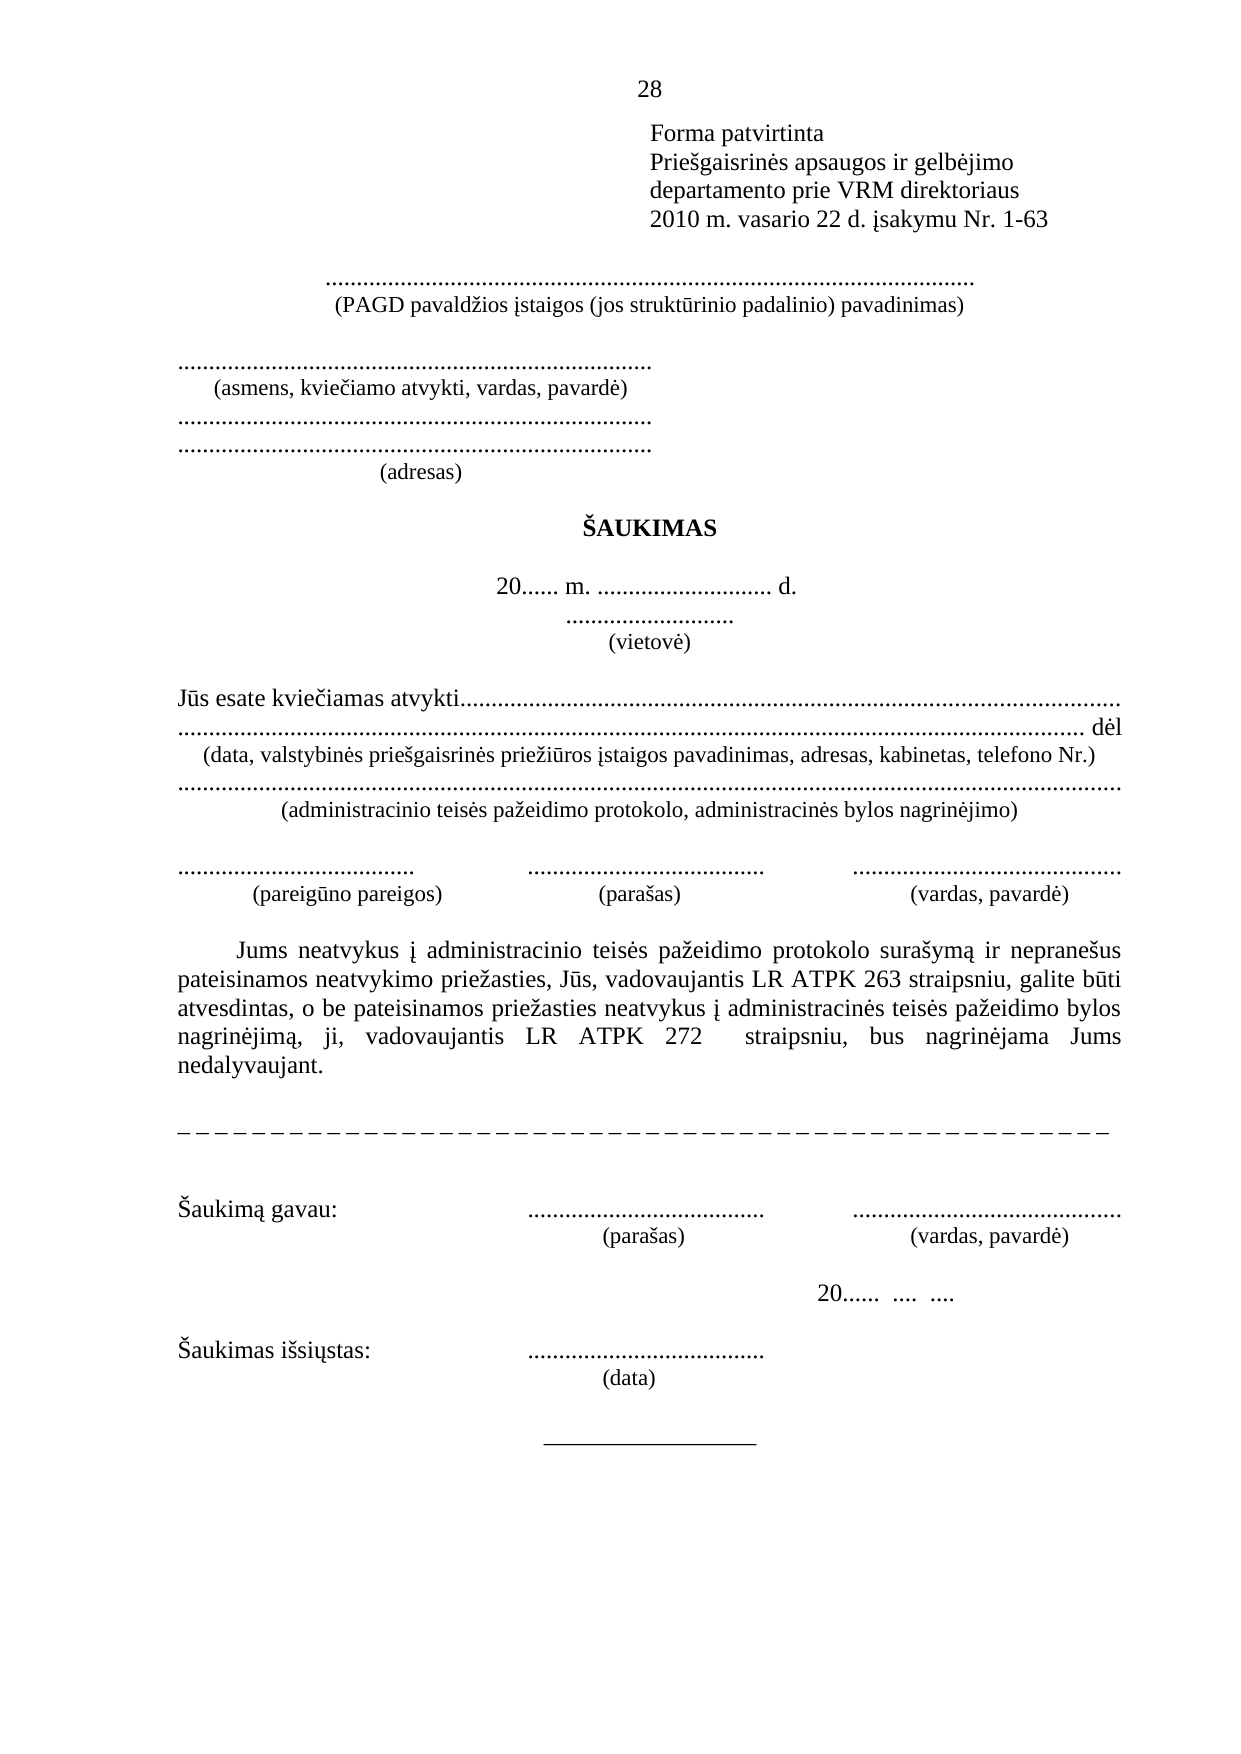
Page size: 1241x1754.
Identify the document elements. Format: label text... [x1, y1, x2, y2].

text Forma patvirtinta [650, 118, 1122, 147]
text (adresas) [177, 458, 665, 485]
text (data, valstybinės priešgaisrinės priežiūros įstaigos pavadinimas, adresas, kabinetas, telefono Nr.) [177, 741, 1122, 767]
text Priešgaisrinės apsaugos ir gelbėjimo [649, 147, 1122, 176]
text _________________ [177, 1419, 1122, 1448]
text 2010 m. vasario 22 d. įsakymu Nr. 1-63 [649, 204, 1122, 233]
text ........................................................................................................ [177, 262, 1122, 291]
text (administracinio teisės pažeidimo protokolo, administracinės bylos nagrinėjimo) [177, 796, 1122, 822]
text 20...... m. ............................ d. [177, 571, 1122, 600]
text ŠAUKIMAS [177, 513, 1122, 542]
text . [177, 767, 1122, 796]
text . [177, 851, 1122, 880]
text Šaukimas išsiųstas: . [177, 1335, 1122, 1364]
text . dėl [177, 712, 1122, 741]
text (parašas) (vardas, pavardė) [602, 1223, 1122, 1249]
text Jums neatvykus į administracinio teisės pažeidimo protokolo surašymą ir nepranešus pateisinamos neatvykimo priežasties, Jūs, vadovaujantis LR ATPK 263 straipsniu, galite būti atvesdintas, o be pateisinamos priežasties neatvykus į administracinės teisės pažeidimo bylos nagrinėjimą, ji, vadovaujantis LR ATPK 272 straipsniu, bus nagrinėjama Jums nedalyvaujant. [177, 935, 1122, 1079]
text Jūs esate kviečiamas atvykti [177, 683, 1122, 712]
text (PAGD pavaldžios įstaigos (jos struktūrinio padalinio) pavadinimas) [177, 291, 1122, 317]
text (asmens, kviečiamo atvykti, vardas, pavardė) [177, 374, 665, 401]
text Šaukimą gavau: . [177, 1194, 1122, 1223]
text _ _ _ _ _ _ _ _ _ _ _ _ _ _ _ _ _ _ _ _ _ _ _ _ _ _ _ _ _ _ _ _ _ _ _ _ _ _ _ _ _ _ _ _ _ _ _ _ _ _ [177, 1108, 1122, 1136]
text (data) [602, 1364, 1122, 1390]
text . [177, 429, 1122, 458]
text . [177, 401, 1122, 429]
text (pareigūno pareigos) (parašas) (vardas, pavardė) [252, 880, 1122, 906]
text ........................... [177, 600, 1122, 628]
text 20...... .... .... [649, 1278, 1122, 1306]
text (vietovė) [177, 628, 1122, 655]
text . [177, 346, 1122, 374]
text departamento prie VRM direktoriaus [649, 176, 1122, 204]
